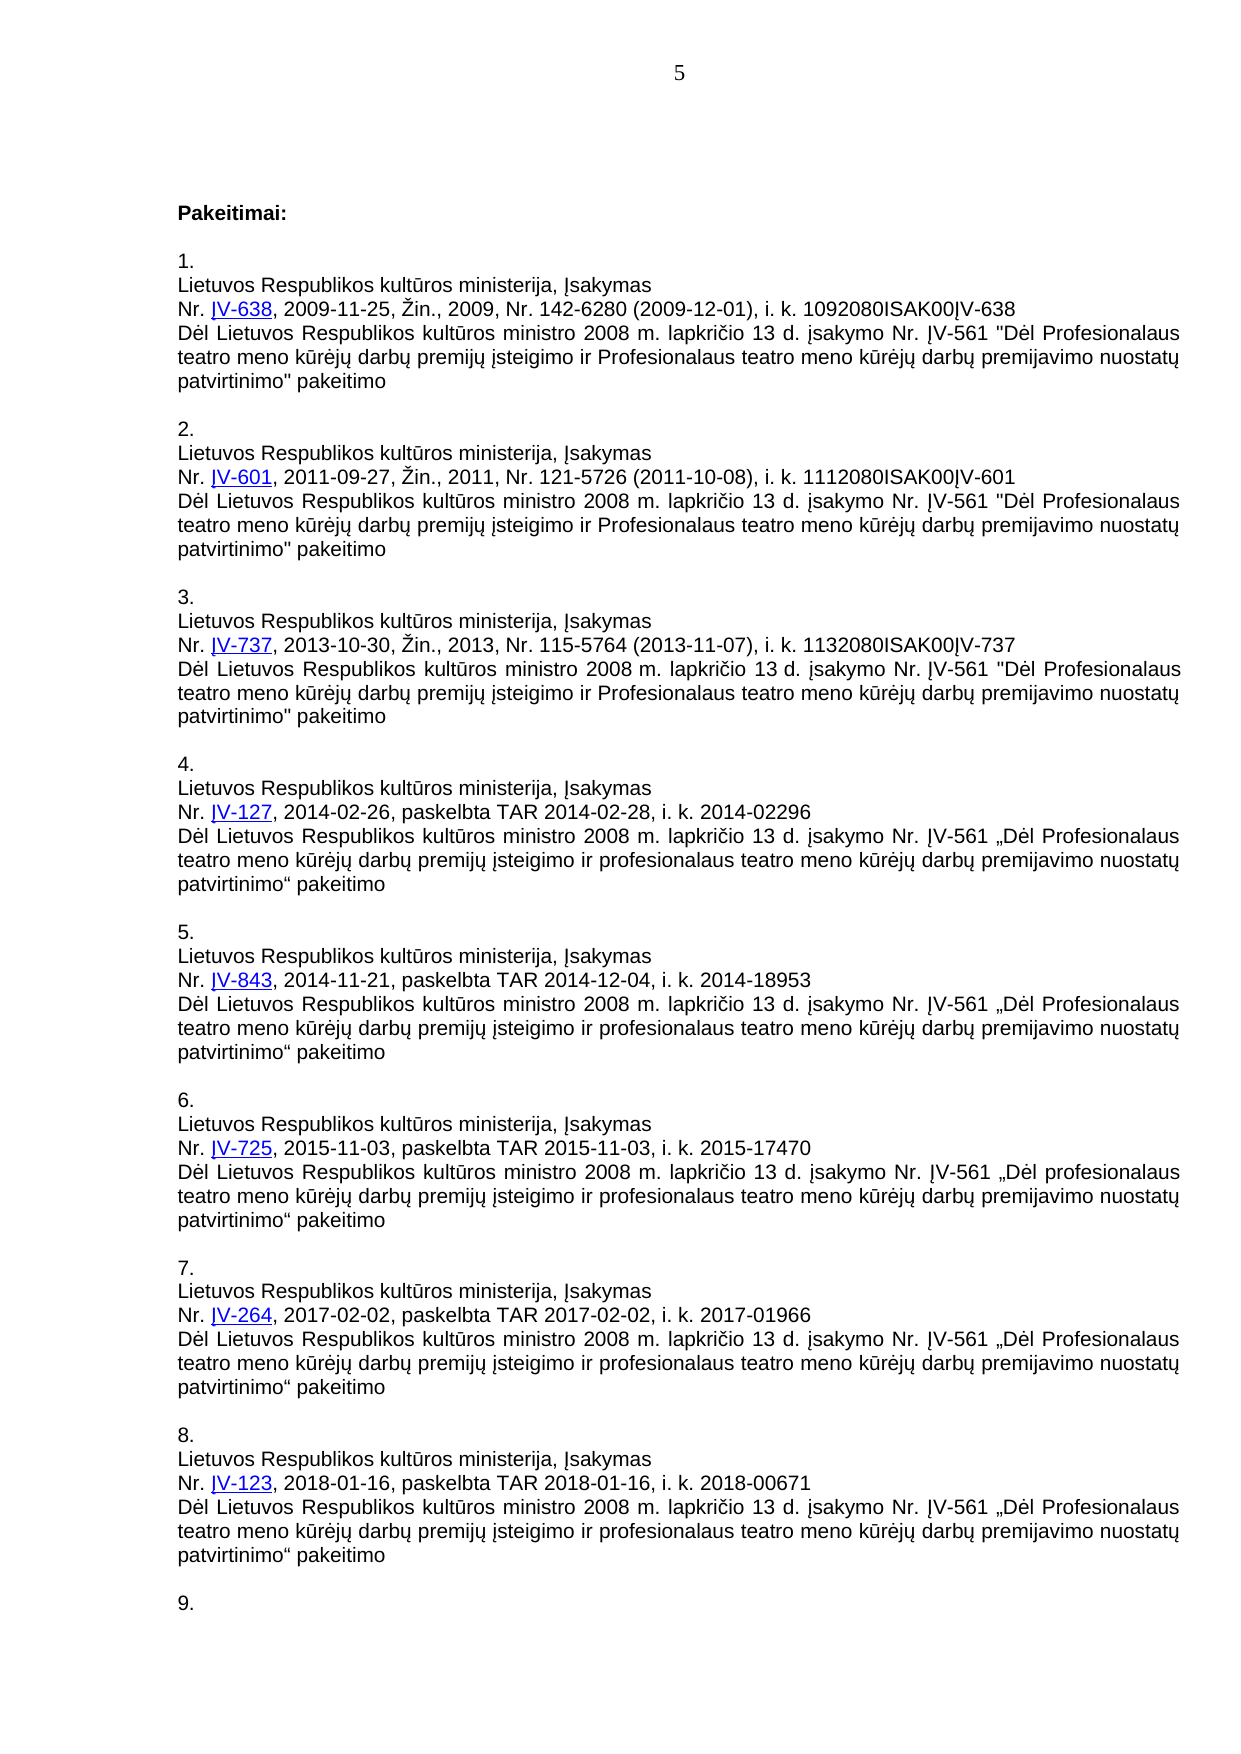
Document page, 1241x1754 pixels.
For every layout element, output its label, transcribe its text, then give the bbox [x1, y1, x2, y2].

text 6. [177, 1088, 1181, 1112]
text Nr. ĮV-601, 2011-09-27, Žin., 2011, Nr. 121-5726 (2011-10-08), i. k. 1112080ISAK00ĮV-601 [177, 465, 1181, 489]
text Dėl Lietuvos Respublikos kultūros ministro 2008 m. lapkričio 13 d. įsakymo Nr. ĮV-561 „Dėl profesionalaus teatro meno kūrėjų darbų premijų įsteigimo ir profesionalaus teatro meno kūrėjų darbų premijavimo nuostatų patvirtinimo“ pakeitimo [177, 1159, 1181, 1231]
text Lietuvos Respublikos kultūros ministerija, Įsakymas [177, 1279, 1181, 1303]
text Dėl Lietuvos Respublikos kultūros ministro 2008 m. lapkričio 13 d. įsakymo Nr. ĮV-561 „Dėl Profesionalaus teatro meno kūrėjų darbų premijų įsteigimo ir profesionalaus teatro meno kūrėjų darbų premijavimo nuostatų patvirtinimo“ pakeitimo [177, 1327, 1181, 1399]
text 7. [177, 1255, 1181, 1279]
text Lietuvos Respublikos kultūros ministerija, Įsakymas [177, 608, 1181, 632]
text Nr. ĮV-127, 2014-02-26, paskelbta TAR 2014-02-28, i. k. 2014-02296 [177, 800, 1181, 824]
text Nr. ĮV-638, 2009-11-25, Žin., 2009, Nr. 142-6280 (2009-12-01), i. k. 1092080ISAK00ĮV-638 [177, 297, 1181, 321]
text Lietuvos Respublikos kultūros ministerija, Įsakymas [177, 944, 1181, 968]
text 4. [177, 752, 1181, 776]
text Dėl Lietuvos Respublikos kultūros ministro 2008 m. lapkričio 13 d. įsakymo Nr. ĮV-561 "Dėl Profesionalaus teatro meno kūrėjų darbų premijų įsteigimo ir Profesionalaus teatro meno kūrėjų darbų premijavimo nuostatų patvirtinimo" pakeitimo [177, 656, 1181, 728]
text Dėl Lietuvos Respublikos kultūros ministro 2008 m. lapkričio 13 d. įsakymo Nr. ĮV-561 „Dėl Profesionalaus teatro meno kūrėjų darbų premijų įsteigimo ir profesionalaus teatro meno kūrėjų darbų premijavimo nuostatų patvirtinimo“ pakeitimo [177, 824, 1181, 896]
text Dėl Lietuvos Respublikos kultūros ministro 2008 m. lapkričio 13 d. įsakymo Nr. ĮV-561 "Dėl Profesionalaus teatro meno kūrėjų darbų premijų įsteigimo ir Profesionalaus teatro meno kūrėjų darbų premijavimo nuostatų patvirtinimo" pakeitimo [177, 489, 1181, 561]
text 5. [177, 920, 1181, 944]
text Nr. ĮV-737, 2013-10-30, Žin., 2013, Nr. 115-5764 (2013-11-07), i. k. 1132080ISAK00ĮV-737 [177, 632, 1181, 656]
text Lietuvos Respublikos kultūros ministerija, Įsakymas [177, 273, 1181, 297]
text Lietuvos Respublikos kultūros ministerija, Įsakymas [177, 441, 1181, 465]
text Dėl Lietuvos Respublikos kultūros ministro 2008 m. lapkričio 13 d. įsakymo Nr. ĮV-561 „Dėl Profesionalaus teatro meno kūrėjų darbų premijų įsteigimo ir profesionalaus teatro meno kūrėjų darbų premijavimo nuostatų patvirtinimo“ pakeitimo [177, 992, 1181, 1064]
text 9. [177, 1591, 1181, 1615]
text Lietuvos Respublikos kultūros ministerija, Įsakymas [177, 1447, 1181, 1471]
text Nr. ĮV-843, 2014-11-21, paskelbta TAR 2014-12-04, i. k. 2014-18953 [177, 968, 1181, 992]
text Pakeitimai: [177, 201, 1181, 225]
text Dėl Lietuvos Respublikos kultūros ministro 2008 m. lapkričio 13 d. įsakymo Nr. ĮV-561 "Dėl Profesionalaus teatro meno kūrėjų darbų premijų įsteigimo ir Profesionalaus teatro meno kūrėjų darbų premijavimo nuostatų patvirtinimo" pakeitimo [177, 321, 1181, 393]
text Dėl Lietuvos Respublikos kultūros ministro 2008 m. lapkričio 13 d. įsakymo Nr. ĮV-561 „Dėl Profesionalaus teatro meno kūrėjų darbų premijų įsteigimo ir profesionalaus teatro meno kūrėjų darbų premijavimo nuostatų patvirtinimo“ pakeitimo [177, 1495, 1181, 1567]
text Nr. ĮV-264, 2017-02-02, paskelbta TAR 2017-02-02, i. k. 2017-01966 [177, 1303, 1181, 1327]
text Lietuvos Respublikos kultūros ministerija, Įsakymas [177, 776, 1181, 800]
text 1. [177, 249, 1181, 273]
text 3. [177, 584, 1181, 608]
text 8. [177, 1423, 1181, 1447]
text 2. [177, 417, 1181, 441]
text Nr. ĮV-725, 2015-11-03, paskelbta TAR 2015-11-03, i. k. 2015-17470 [177, 1136, 1181, 1159]
text Lietuvos Respublikos kultūros ministerija, Įsakymas [177, 1112, 1181, 1136]
text Nr. ĮV-123, 2018-01-16, paskelbta TAR 2018-01-16, i. k. 2018-00671 [177, 1471, 1181, 1495]
